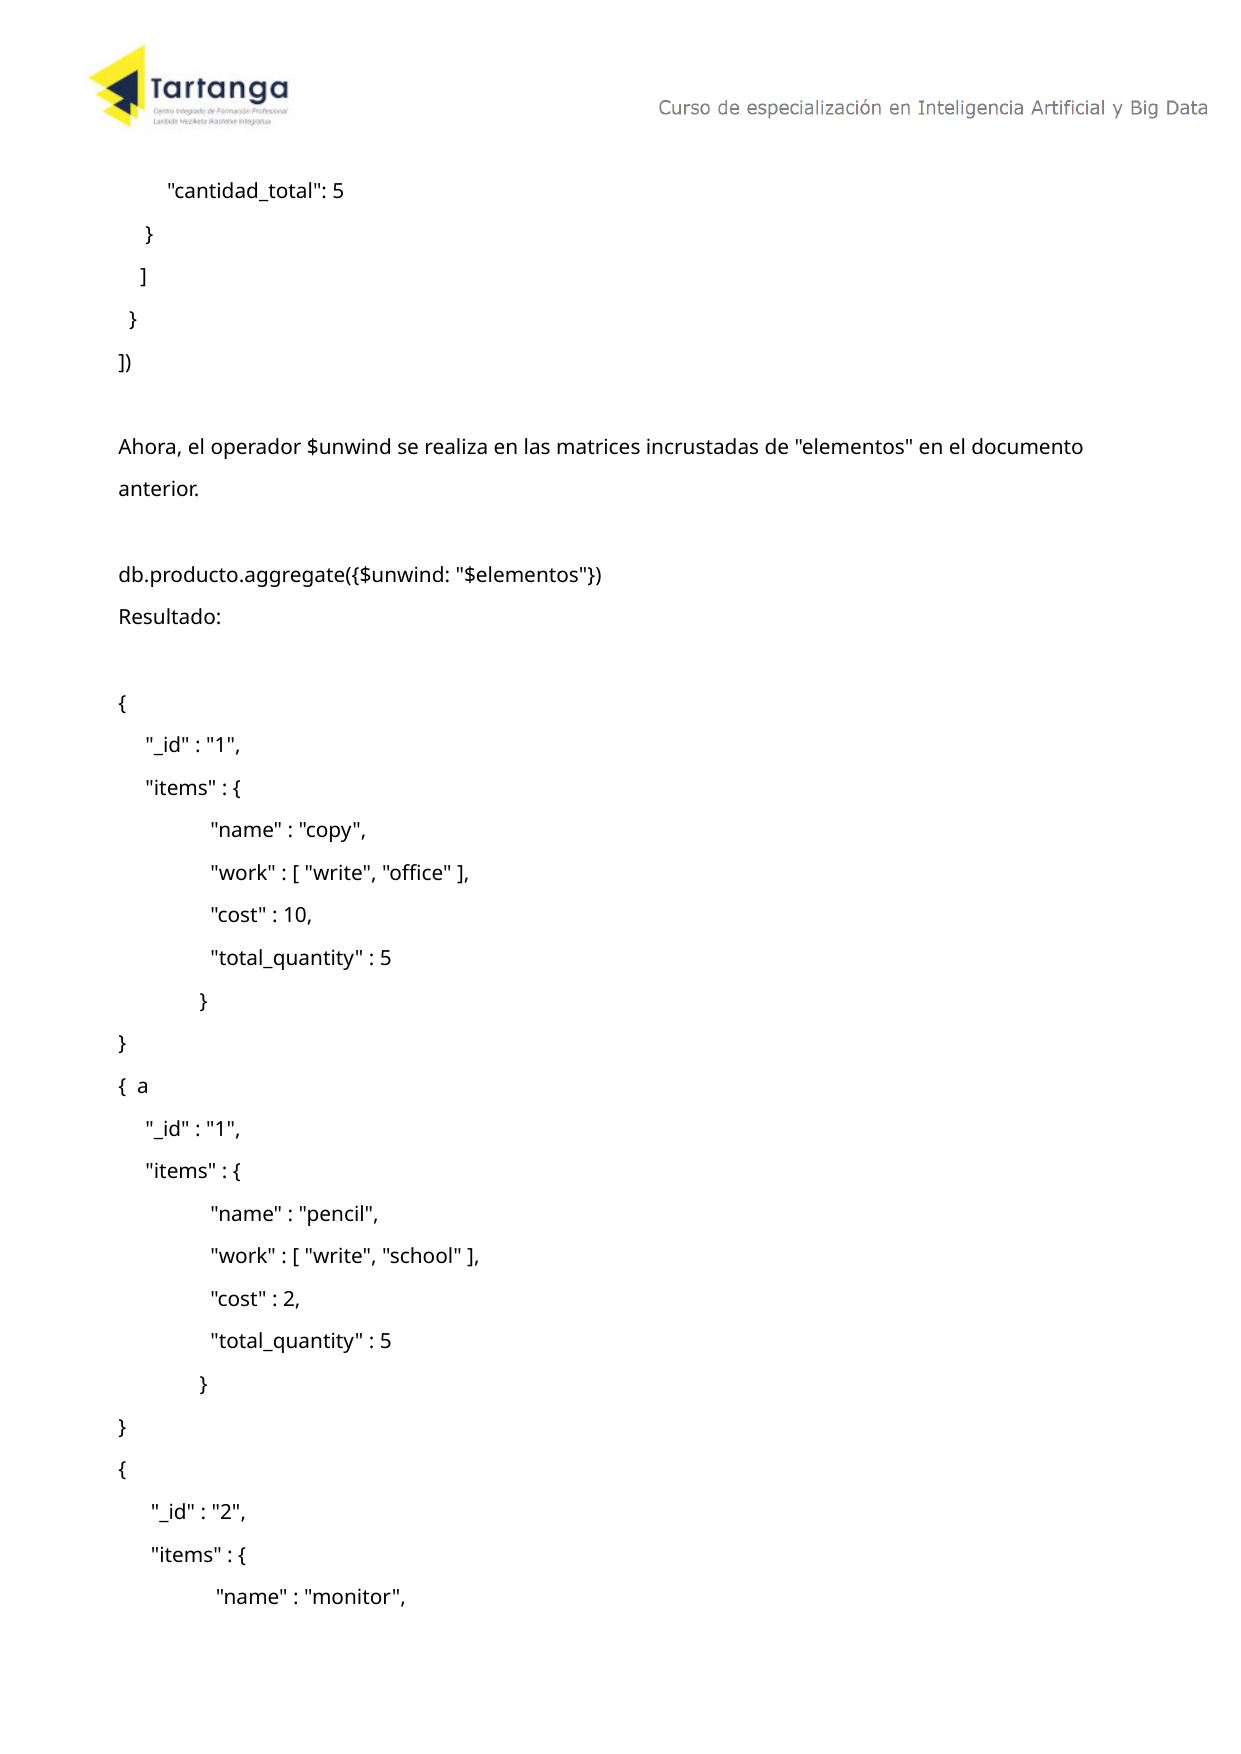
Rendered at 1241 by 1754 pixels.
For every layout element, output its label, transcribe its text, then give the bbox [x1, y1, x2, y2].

text "total_quantity" : 5 [118, 1327, 1122, 1355]
picture [653, 95, 1210, 124]
text "cantidad_total": 5 [118, 176, 1122, 205]
text ] [118, 262, 1122, 290]
text "_id" : "2", [118, 1497, 1122, 1526]
text Ahora, el operador $unwind se realiza en las matrices incrustadas de "elementos" en el documento anterior. [118, 432, 1122, 503]
text "cost" : 2, [118, 1284, 1122, 1312]
text "work" : [ "write", "school" ], [118, 1241, 1122, 1270]
text { [118, 1454, 1122, 1483]
text "name" : "copy", [118, 815, 1122, 844]
text "_id" : "1", [118, 1114, 1122, 1142]
text "_id" : "1", [118, 730, 1122, 759]
text Resultado: [118, 602, 1122, 631]
text "cost" : 10, [118, 901, 1122, 929]
text ]) [118, 347, 1122, 375]
text "items" : { [118, 773, 1122, 801]
text } [118, 219, 1122, 247]
text } [118, 986, 1122, 1014]
text } [118, 1369, 1122, 1398]
text "work" : [ "write", "office" ], [118, 858, 1122, 886]
text "name" : "pencil", [118, 1199, 1122, 1227]
text { a [118, 1071, 1122, 1099]
text } [118, 1028, 1122, 1057]
text } [118, 304, 1122, 333]
picture [75, 39, 302, 137]
text "total_quantity" : 5 [118, 943, 1122, 972]
text } [118, 1412, 1122, 1440]
text "items" : { [118, 1540, 1122, 1568]
text "items" : { [118, 1156, 1122, 1185]
text { [118, 688, 1122, 716]
text "name" : "monitor", [118, 1582, 1122, 1611]
text db.producto.aggregate({$unwind: "$elementos"}) [118, 560, 1122, 588]
